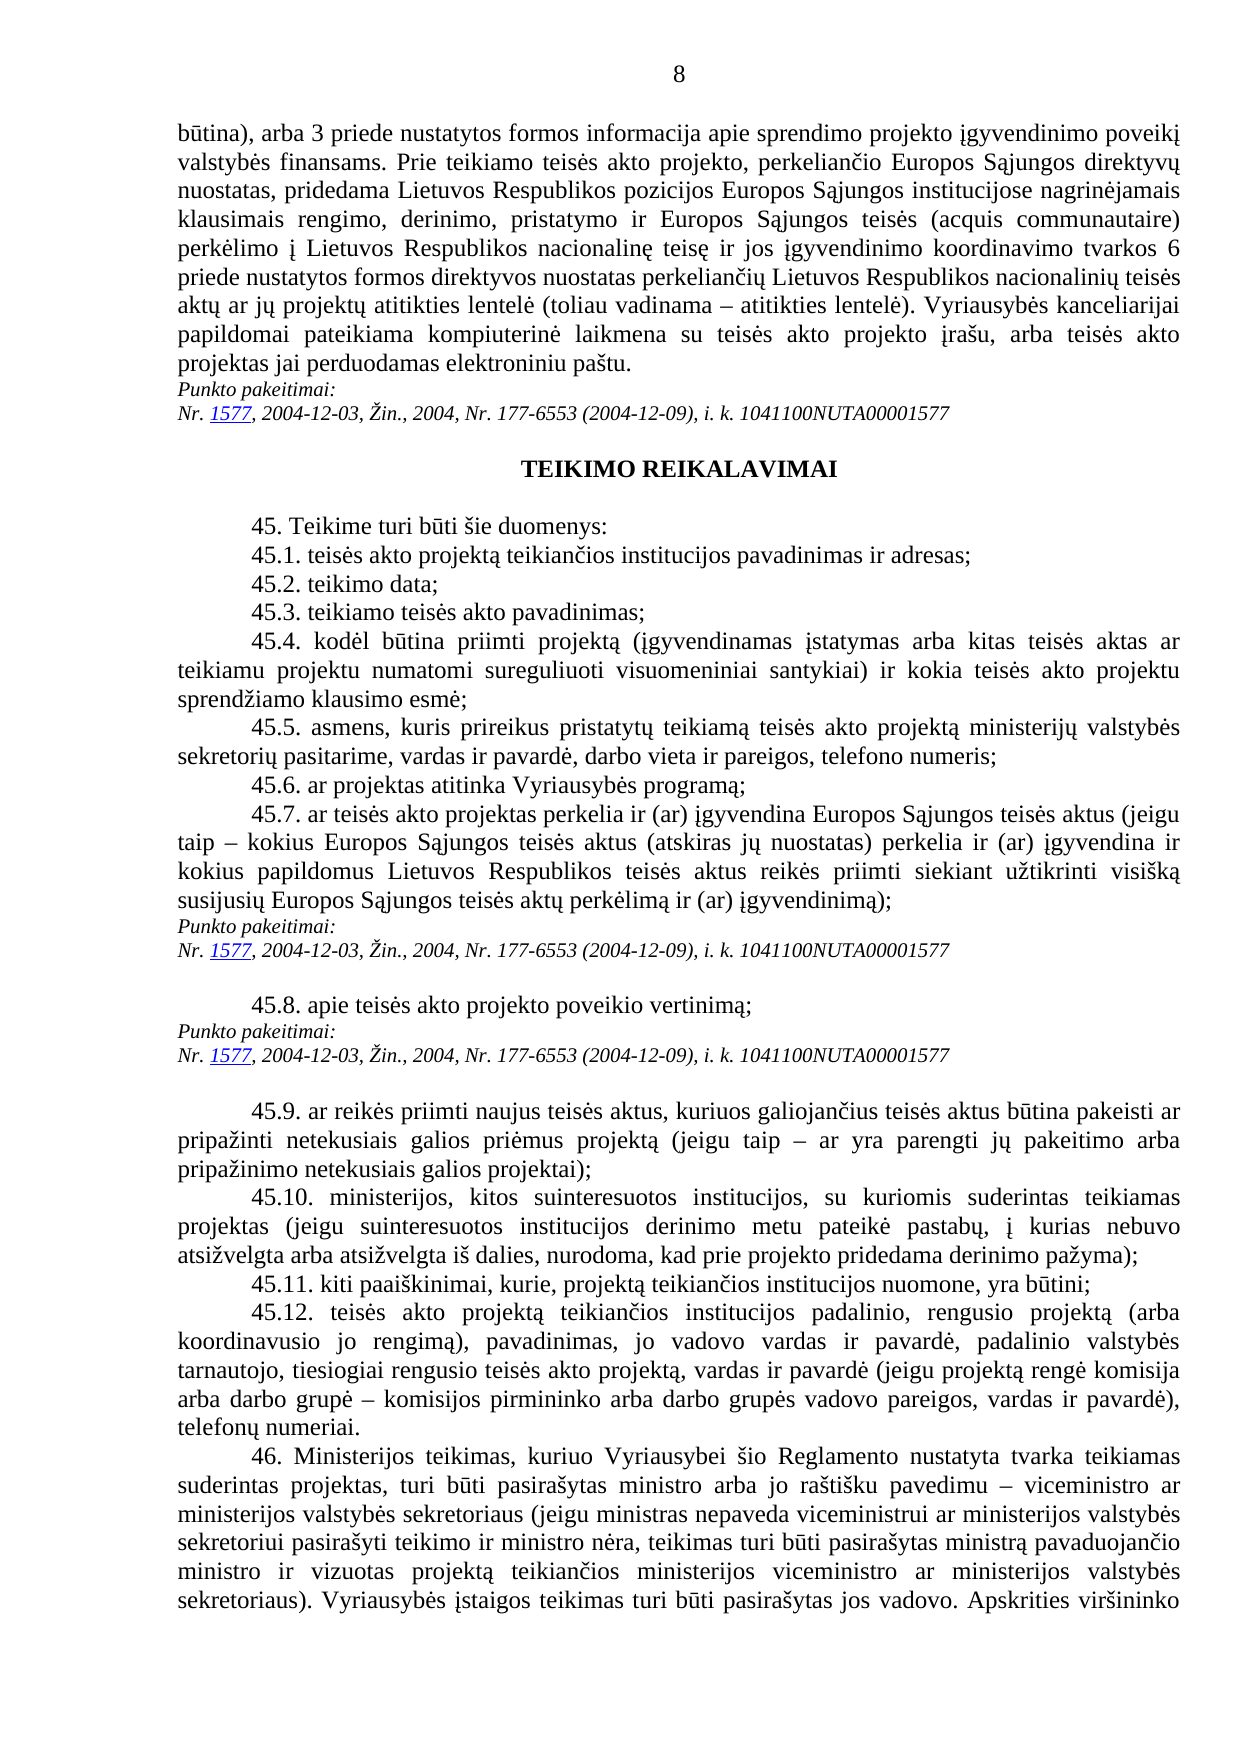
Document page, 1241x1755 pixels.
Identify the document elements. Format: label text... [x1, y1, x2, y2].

text Punkto pakeitimai: [177, 1019, 1181, 1043]
text TEIKIMO REIKALAVIMAI [177, 454, 1181, 482]
text 45.8. apie teisės akto projekto poveikio vertinimą; [177, 991, 1181, 1019]
text 45.1. teisės akto projektą teikiančios institucijos pavadinimas ir adresas; [177, 540, 1181, 569]
text Nr. 1577, 2004-12-03, Žin., 2004, Nr. 177-6553 (2004-12-09), i. k. 1041100NUTA00001577 [177, 938, 1181, 962]
text 45.11. kiti paaiškinimai, kurie, projektą teikiančios institucijos nuomone, yra būtini; [177, 1269, 1181, 1297]
text Nr. 1577, 2004-12-03, Žin., 2004, Nr. 177-6553 (2004-12-09), i. k. 1041100NUTA00001577 [177, 1043, 1181, 1067]
text Punkto pakeitimai: [177, 377, 1181, 401]
text 45. Teikime turi būti šie duomenys: [177, 511, 1181, 540]
text 45.6. ar projektas atitinka Vyriausybės programą; [177, 770, 1181, 799]
text 46. Ministerijos teikimas, kuriuo Vyriausybei šio Reglamento nustatyta tvarka teikiamas suderintas projektas, turi būti pasirašytas ministro arba jo raštišku pavedimu – viceministro ar ministerijos valstybės sekretoriaus (jeigu ministras nepaveda viceministrui ar ministerijos valstybės sekretoriui pasirašyti teikimo ir ministro nėra, teikimas turi būti pasirašytas ministrą pavaduojančio ministro ir vizuotas projektą teikiančios ministerijos viceministro ar ministerijos valstybės sekretoriaus). Vyriausybės įstaigos teikimas turi būti pasirašytas jos vadovo. Apskrities viršininko [177, 1441, 1181, 1614]
text 45.7. ar teisės akto projektas perkelia ir (ar) įgyvendina Europos Sąjungos teisės aktus (jeigu taip – kokius Europos Sąjungos teisės aktus (atskiras jų nuostatas) perkelia ir (ar) įgyvendina ir kokius papildomus Lietuvos Respublikos teisės aktus reikės priimti siekiant užtikrinti visišką susijusių Europos Sąjungos teisės aktų perkėlimą ir (ar) įgyvendinimą); [177, 799, 1181, 914]
text 45.9. ar reikės priimti naujus teisės aktus, kuriuos galiojančius teisės aktus būtina pakeisti ar pripažinti netekusiais galios priėmus projektą (jeigu taip – ar yra parengti jų pakeitimo arba pripažinimo netekusiais galios projektai); [177, 1096, 1181, 1182]
text 45.2. teikimo data; [177, 569, 1181, 597]
text 45.12. teisės akto projektą teikiančios institucijos padalinio, rengusio projektą (arba koordinavusio jo rengimą), pavadinimas, jo vadovo vardas ir pavardė, padalinio valstybės tarnautojo, tiesiogiai rengusio teisės akto projektą, vardas ir pavardė (jeigu projektą rengė komisija arba darbo grupė – komisijos pirmininko arba darbo grupės vadovo pareigos, vardas ir pavardė), telefonų numeriai. [177, 1297, 1181, 1441]
text 45.4. kodėl būtina priimti projektą (įgyvendinamas įstatymas arba kitas teisės aktas ar teikiamu projektu numatomi sureguliuoti visuomeniniai santykiai) ir kokia teisės akto projektu sprendžiamo klausimo esmė; [177, 626, 1181, 712]
text būtina), arba 3 priede nustatytos formos informacija apie sprendimo projekto įgyvendinimo poveikį valstybės finansams. Prie teikiamo teisės akto projekto, perkeliančio Europos Sąjungos direktyvų nuostatas, pridedama Lietuvos Respublikos pozicijos Europos Sąjungos institucijose nagrinėjamais klausimais rengimo, derinimo, pristatymo ir Europos Sąjungos teisės (acquis communautaire) perkėlimo į Lietuvos Respublikos nacionalinę teisę ir jos įgyvendinimo koordinavimo tvarkos 6 priede nustatytos formos direktyvos nuostatas perkeliančių Lietuvos Respublikos nacionalinių teisės aktų ar jų projektų atitikties lentelė (toliau vadinama – atitikties lentelė). Vyriausybės kanceliarijai papildomai pateikiama kompiuterinė laikmena su teisės akto projekto įrašu, arba teisės akto projektas jai perduodamas elektroniniu paštu. [177, 118, 1181, 377]
text Punkto pakeitimai: [177, 914, 1181, 938]
text 45.3. teikiamo teisės akto pavadinimas; [177, 597, 1181, 626]
text 45.5. asmens, kuris prireikus pristatytų teikiamą teisės akto projektą ministerijų valstybės sekretorių pasitarime, vardas ir pavardė, darbo vieta ir pareigos, telefono numeris; [177, 712, 1181, 770]
text Nr. 1577, 2004-12-03, Žin., 2004, Nr. 177-6553 (2004-12-09), i. k. 1041100NUTA00001577 [177, 401, 1181, 425]
text 45.10. ministerijos, kitos suinteresuotos institucijos, su kuriomis suderintas teikiamas projektas (jeigu suinteresuotos institucijos derinimo metu pateikė pastabų, į kurias nebuvo atsižvelgta arba atsižvelgta iš dalies, nurodoma, kad prie projekto pridedama derinimo pažyma); [177, 1182, 1181, 1269]
